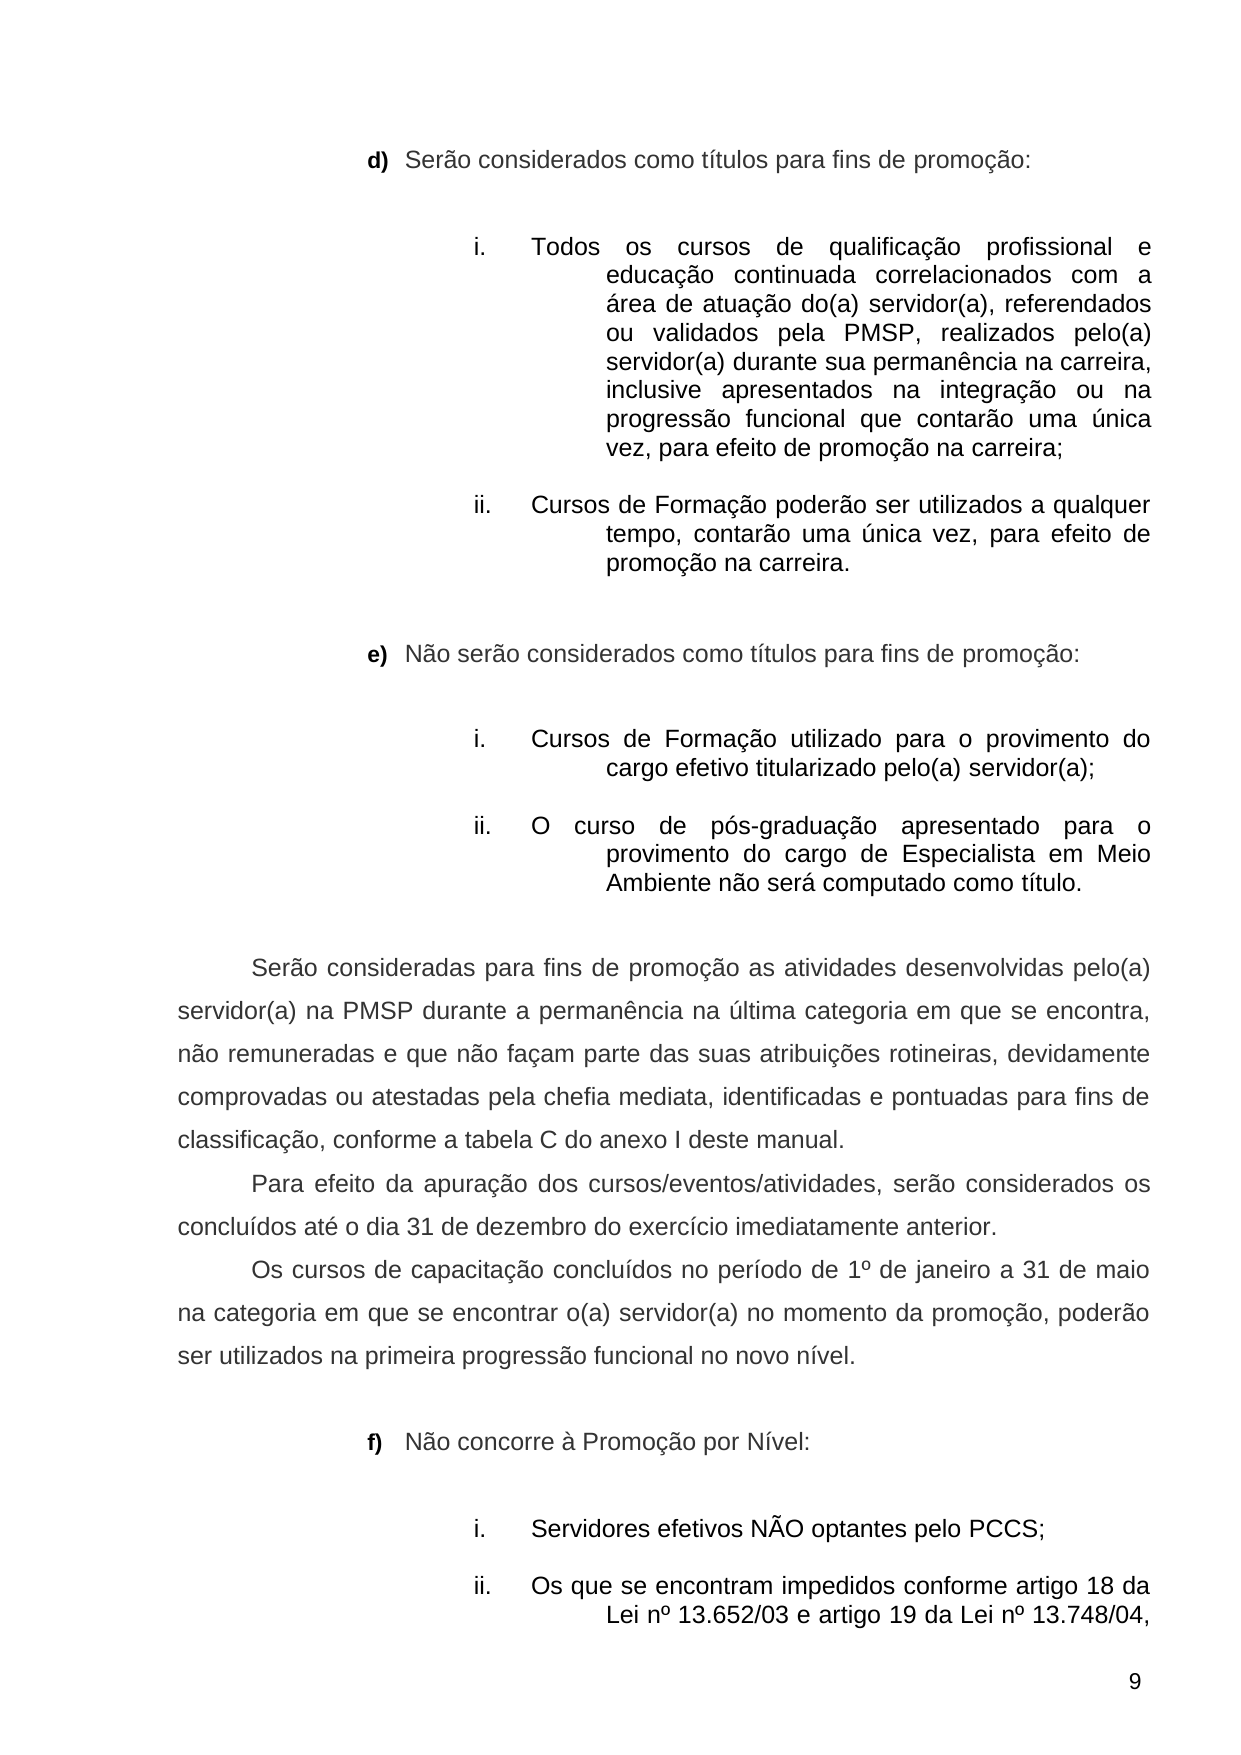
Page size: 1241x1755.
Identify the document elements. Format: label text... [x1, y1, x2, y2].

text Para efeito da apuração dos cursos/eventos/atividades, serão considerados os concluídos até o dia 31 de dezembro do exercício imediatamente anterior. [177, 1169, 1152, 1241]
list Não serão considerados como títulos para fins de promoção: [367, 639, 1195, 668]
list Cursos de Formação poderão ser utilizados a qualquer tempo, contarão uma única vez, para efeito de promoção na carreira. [474, 490, 1152, 577]
list O curso de pós-graduação apresentado para o provimento do cargo de Especialista em Meio Ambiente não será computado como título. [474, 811, 1152, 897]
list Todos os cursos de qualificação profissional e educação continuada correlacionados com a área de atuação do(a) servidor(a), referendados ou validados pela PMSP, realizados pelo(a) servidor(a) durante sua permanência na carreira, inclusive apresentados na integração ou na progressão funcional que contarão uma única vez, para efeito de promoção na carreira; [474, 232, 1153, 462]
list Cursos de Formação utilizado para o provimento do cargo efetivo titularizado pelo(a) servidor(a); [474, 725, 1152, 782]
list Não concorre à Promoção por Nível: [367, 1427, 1195, 1456]
list Serão considerados como títulos para fins de promoção: [367, 145, 1195, 174]
text Serão consideradas para fins de promoção as atividades desenvolvidas pelo(a) servidor(a) na PMSP durante a permanência na última categoria em que se encontra, não remuneradas e que não façam parte das suas atribuições rotineiras, devidamente comprovadas ou atestadas pela chefia mediata, identificadas e pontuadas para fins de classificação, conforme a tabela C do anexo I deste manual. [177, 953, 1152, 1154]
text Os cursos de capacitação concluídos no período de 1º de janeiro a 31 de maio na categoria em que se encontrar o(a) servidor(a) no momento da promoção, poderão ser utilizados na primeira progressão funcional no novo nível. [177, 1255, 1152, 1370]
list Os que se encontram impedidos conforme artigo 18 da Lei nº 13.652/03 e artigo 19 da Lei nº 13.748/04, [474, 1571, 1152, 1629]
list Servidores efetivos NÃO optantes pelo PCCS; [474, 1514, 1195, 1542]
